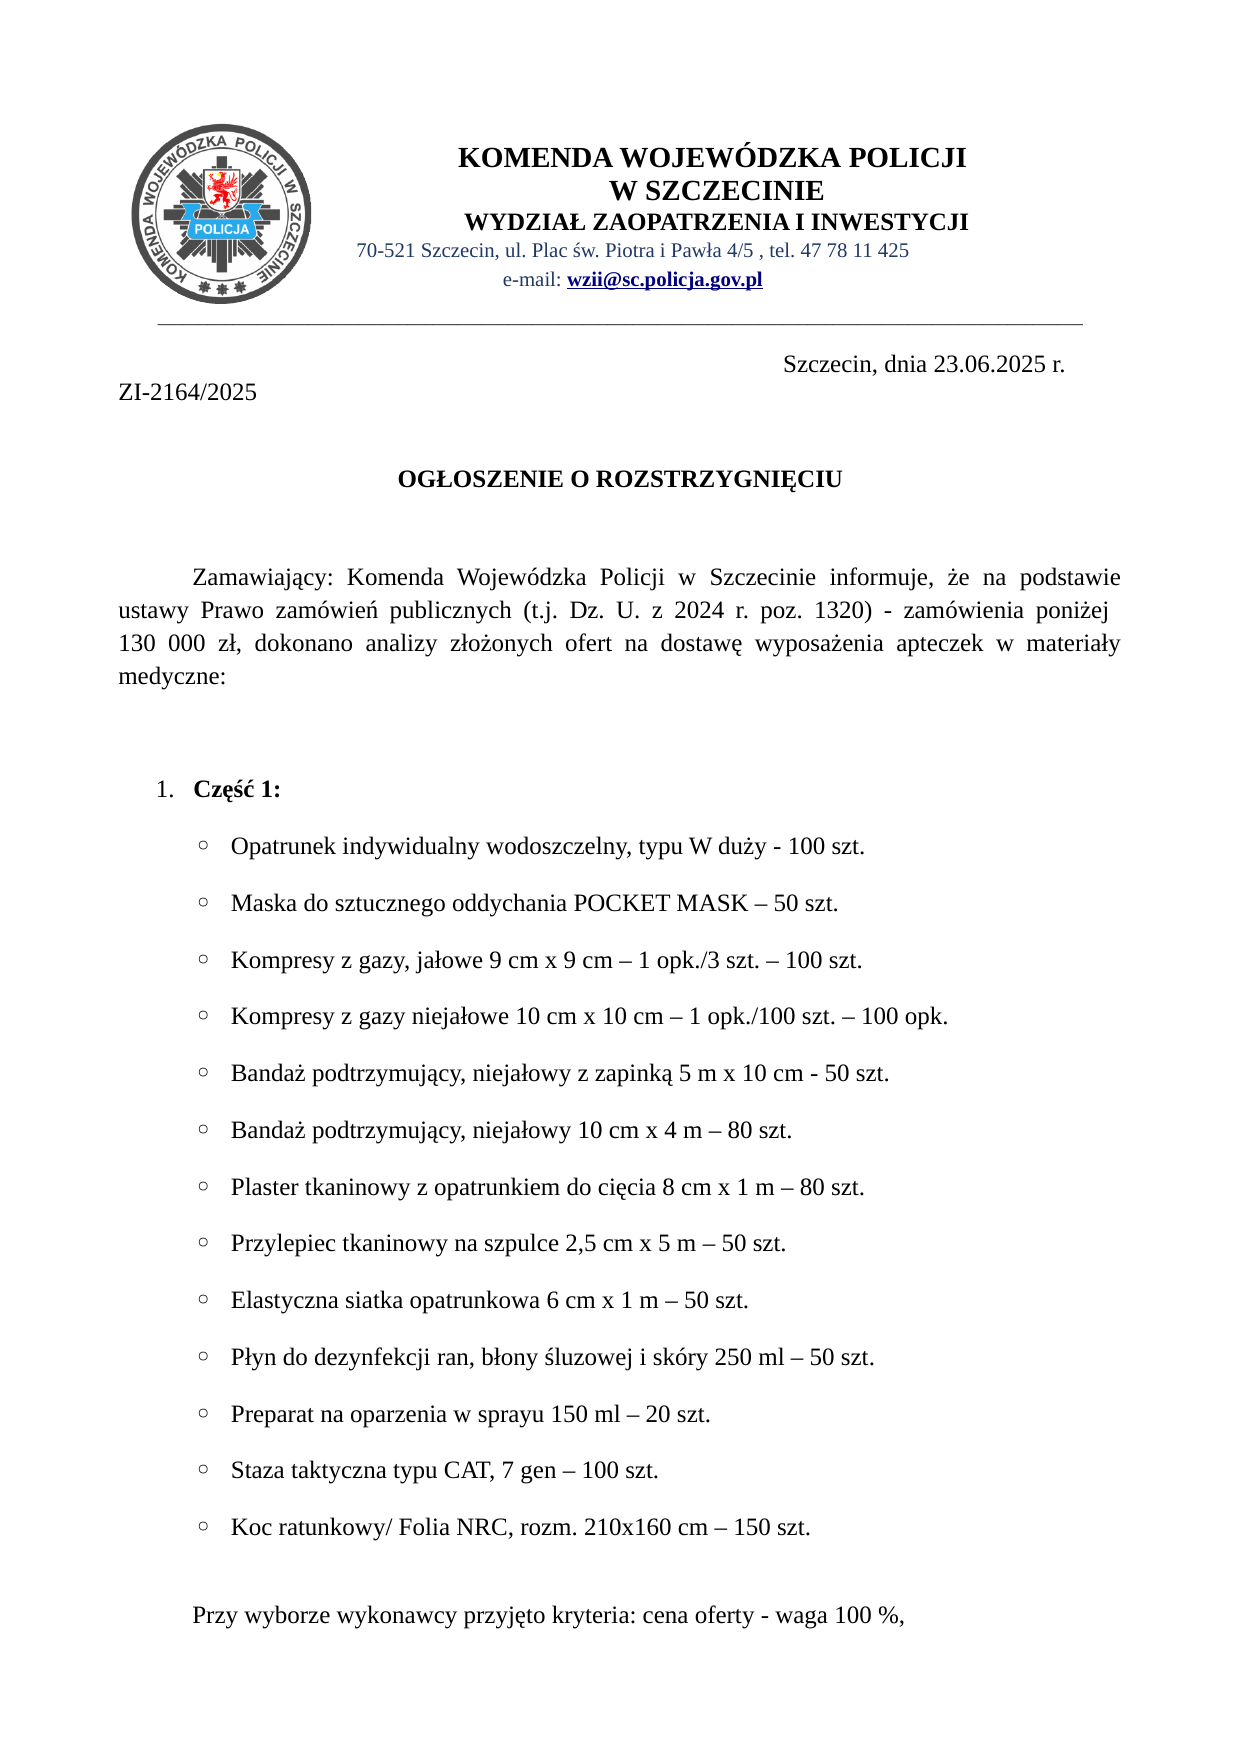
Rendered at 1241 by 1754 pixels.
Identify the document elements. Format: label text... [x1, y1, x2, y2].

text OGŁOSZENIE O ROZSTRZYGNIĘCIU [118, 444, 1122, 473]
text KOMENDA WOJEWÓDZKA POLICJI [118, 140, 1122, 173]
text e-mail: wzii@sc.policja.gov.pl [749, 277, 1123, 289]
list Bandaż podtrzymujący, niejałowy z zapinką 5 m x 10 cm - 50 szt. [193, 1039, 1122, 1068]
list Opatrunek indywidualny wodoszczelny, typu W duży - 100 szt. [193, 812, 1122, 841]
list Kompresy z gazy, jałowe 9 cm x 9 cm – 1 opk./3 szt. – 100 szt. [193, 926, 1122, 954]
text Szczecin, dnia 23.06.2025 r. [118, 329, 1122, 358]
list Maska do sztucznego oddychania POCKET MASK – 50 szt. [193, 869, 1122, 897]
list Płyn do dezynfekcji ran, błony śluzowej i skóry 250 ml – 50 szt. [193, 1323, 1122, 1352]
list Elastyczna siatka opatrunkowa 6 cm x 1 m – 50 szt. [193, 1266, 1122, 1295]
text 70-521 Szczecin, ul. Plac św. Piotra i Pawła 4/5 , tel. 47 78 11 425 [118, 248, 1123, 277]
list Preparat na oparzenia w sprayu 150 ml – 20 szt. [193, 1380, 1122, 1408]
text e-mail: wzii@sc.policja.gov.pl [118, 277, 605, 289]
list Koc ratunkowy/ Folia NRC, rozm. 210x160 cm – 150 szt. [193, 1493, 1122, 1522]
text Zamawiający: Komenda Wojewódzka Policji w Szczecinie informuje, że na podstawie ustawy Prawo zamówień publicznych (t.j. Dz. U. z 2024 r. poz. 1320) - zamówienia poniżej 130 000 zł, dokonano analizy złożonych ofert na dostawę wyposażenia apteczek w materiały medyczne: [118, 543, 1122, 670]
list Przylepiec tkaninowy na szpulce 2,5 cm x 5 m – 50 szt. [193, 1209, 1122, 1238]
text WYDZIAŁ ZAOPATRZENIA I INWESTYCJI [118, 207, 1122, 236]
text _______________________________________________________________________________________________________________ [118, 289, 1122, 308]
list Staza taktyczna typu CAT, 7 gen – 100 szt. [193, 1436, 1122, 1465]
list Część 1: [156, 755, 1122, 784]
list Kompresy z gazy niejałowe 10 cm x 10 cm – 1 opk./100 szt. – 100 opk. [193, 982, 1122, 1011]
list Bandaż podtrzymujący, niejałowy 10 cm x 4 m – 80 szt. [193, 1096, 1122, 1124]
list Przy wyborze wykonawcy przyjęto kryteria: cena oferty - waga 100 %, [118, 1581, 1122, 1610]
text W SZCZECINIE [118, 173, 1122, 207]
list Plaster tkaninowy z opatrunkiem do cięcia 8 cm x 1 m – 80 szt. [193, 1153, 1122, 1181]
text ZI-2164/2025 [118, 358, 1122, 387]
